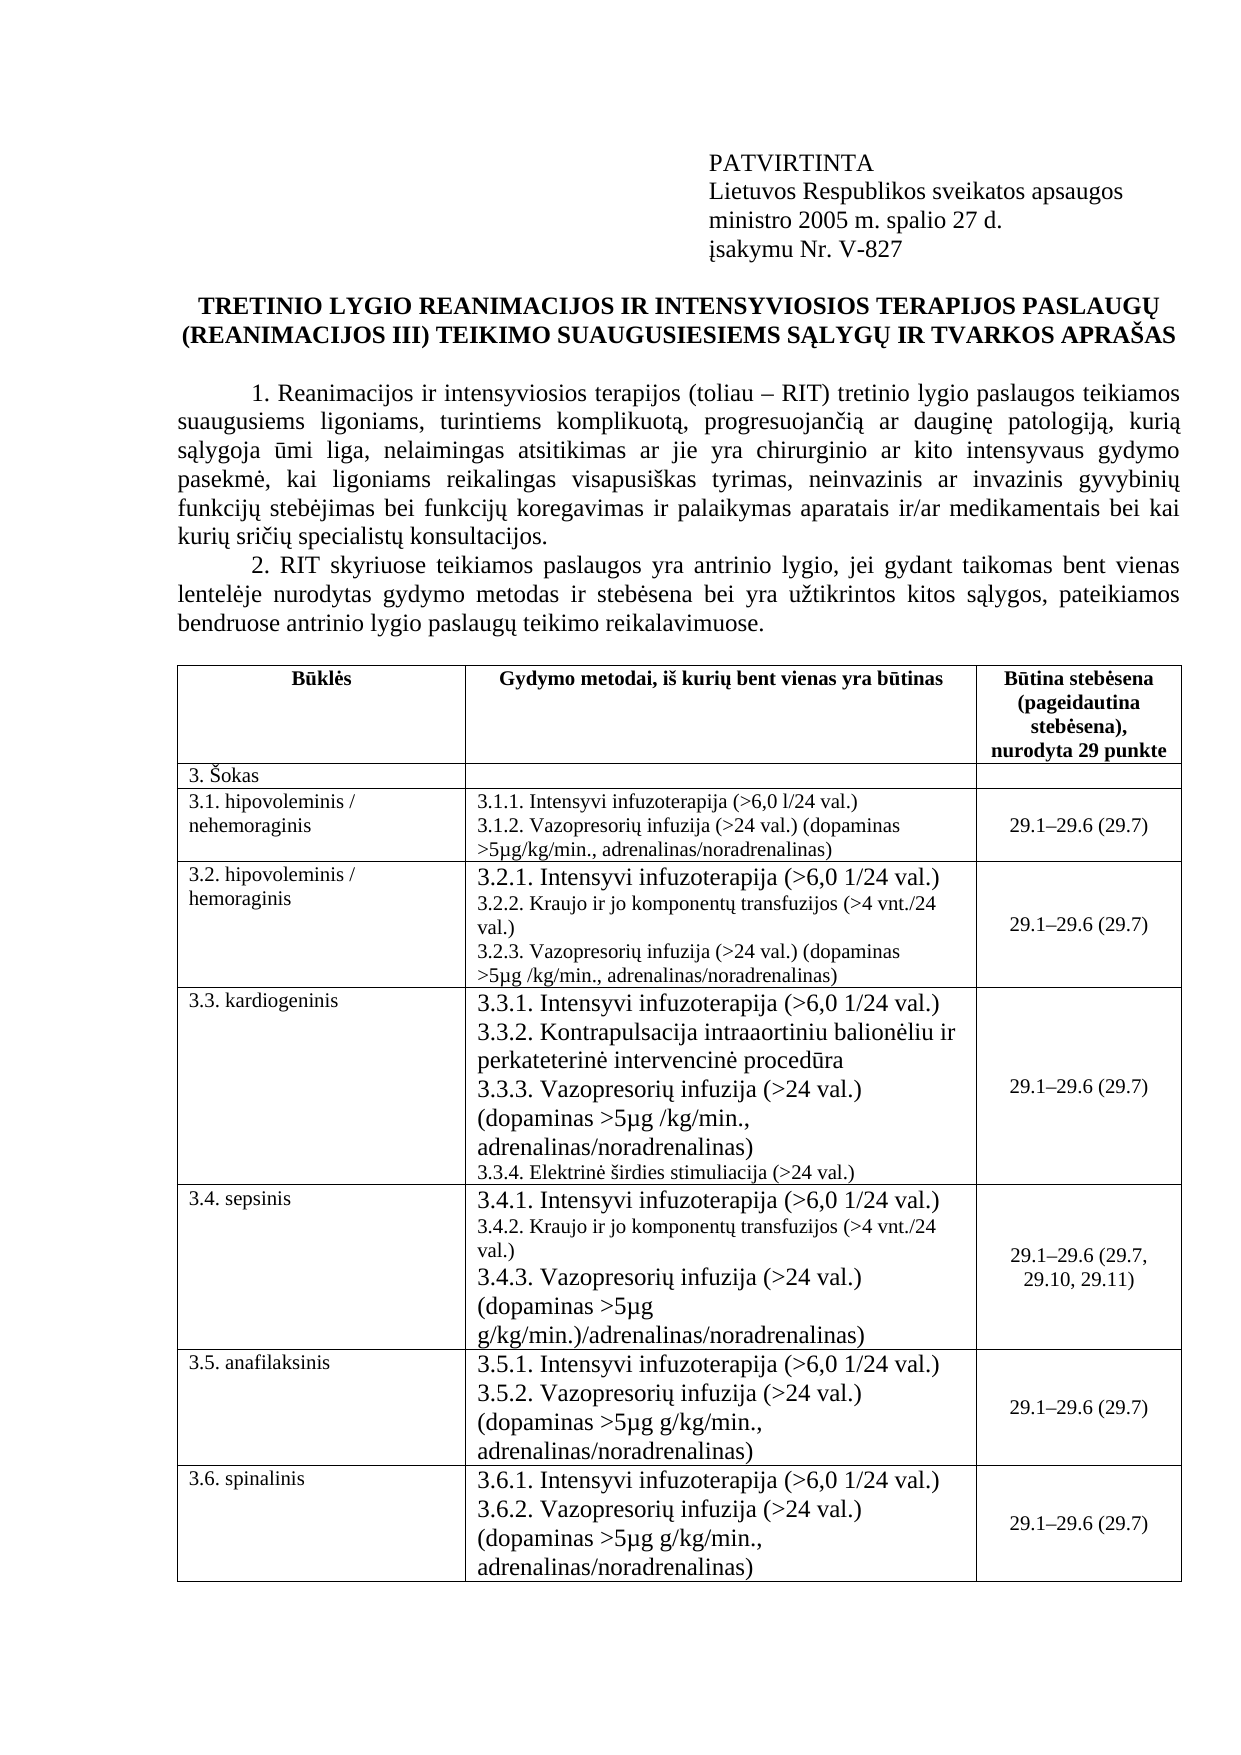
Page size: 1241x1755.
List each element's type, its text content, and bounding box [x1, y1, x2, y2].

text 1. Reanimacijos ir intensyviosios terapijos (toliau – RIT) tretinio lygio paslaugos teikiamos suaugusiems ligoniams, turintiems komplikuotą, progresuojančią ar dauginę patologiją, kurią sąlygoja ūmi liga, nelaimingas atsitikimas ar jie yra chirurginio ar kito intensyvaus gydymo pasekmė, kai ligoniams reikalingas visapusiškas tyrimas, neinvazinis ar invazinis gyvybinių funkcijų stebėjimas bei funkcijų koregavimas ir palaikymas aparatais ir/ar medikamentais bei kai kurių sričių specialistų konsultacijos. [177, 378, 1181, 550]
table_cell 29.1–29.6 (29.7) [977, 862, 1181, 987]
text Lietuvos Respublikos sveikatos apsaugos [177, 176, 1181, 205]
table_cell 3.2. hipovoleminis / hemoraginis [178, 862, 465, 987]
table_header Būklės [178, 666, 465, 762]
table_cell 3.4.1. Intensyvi infuzoterapija (>6,0 1/24 val.) 3.4.2. Kraujo ir jo komponentų transfuzijos (>4 vnt./24 val.) 3.4.3. Vazopresorių infuzija (>24 val.) (dopaminas >5µg g/kg/min.)/adrenalinas/noradrenalinas) [466, 1185, 976, 1348]
table_header Gydymo metodai, iš kurių bent vienas yra būtinas [466, 666, 976, 762]
table_cell 29.1–29.6 (29.7) [977, 1466, 1181, 1581]
table_cell 29.1–29.6 (29.7, 29.10, 29.11) [977, 1185, 1181, 1348]
table_header Būtina stebėsena (pageidautina stebėsena), nurodyta 29 punkte [977, 666, 1181, 762]
table_cell 3. Šokas [178, 764, 465, 787]
table_cell 29.1–29.6 (29.7) [977, 988, 1181, 1184]
table_cell 3.6. spinalinis [178, 1466, 465, 1581]
text 2. RIT skyriuose teikiamos paslaugos yra antrinio lygio, jei gydant taikomas bent vienas lentelėje nurodytas gydymo metodas ir stebėsena bei yra užtikrintos kitos sąlygos, pateikiamos bendruose antrinio lygio paslaugų teikimo reikalavimuose. [177, 550, 1181, 636]
table_cell 3.3.1. Intensyvi infuzoterapija (>6,0 1/24 val.) 3.3.2. Kontrapulsacija intraaortiniu balionėliu ir perkateterinė intervencinė procedūra 3.3.3. Vazopresorių infuzija (>24 val.) (dopaminas >5µg /kg/min., adrenalinas/noradrenalinas) 3.3.4. Elektrinė širdies stimuliacija (>24 val.) [466, 988, 976, 1184]
text PATVIRTINTA [177, 148, 1181, 176]
table_cell 3.6.1. Intensyvi infuzoterapija (>6,0 1/24 val.) 3.6.2. Vazopresorių infuzija (>24 val.) (dopaminas >5µg g/kg/min., adrenalinas/noradrenalinas) [466, 1466, 976, 1581]
table_cell 29.1–29.6 (29.7) [977, 789, 1181, 861]
table_cell 3.5.1. Intensyvi infuzoterapija (>6,0 1/24 val.) 3.5.2. Vazopresorių infuzija (>24 val.) (dopaminas >5µg g/kg/min., adrenalinas/noradrenalinas) [466, 1350, 976, 1464]
text ministro 2005 m. spalio 27 d. [177, 205, 1181, 234]
table_cell [466, 764, 976, 787]
table_cell 3.1. hipovoleminis / nehemoraginis [178, 789, 465, 861]
text įsakymu Nr. V-827 [177, 234, 1181, 263]
table_cell 29.1–29.6 (29.7) [977, 1350, 1181, 1464]
table_cell 3.4. sepsinis [178, 1185, 465, 1348]
table_cell 3.3. kardiogeninis [178, 988, 465, 1184]
table_cell 3.2.1. Intensyvi infuzoterapija (>6,0 1/24 val.) 3.2.2. Kraujo ir jo komponentų transfuzijos (>4 vnt./24 val.) 3.2.3. Vazopresorių infuzija (>24 val.) (dopaminas >5µg /kg/min., adrenalinas/noradrenalinas) [466, 862, 976, 987]
text TRETINIO LYGIO REANIMACIJOS IR INTENSYVIOSIOS TERAPIJOS PASLAUGŲ (REANIMACIJOS III) TEIKIMO SUAUGUSIESIEMS SĄLYGŲ IR TVARKOS APRAŠAS [177, 291, 1181, 349]
table_cell 3.1.1. Intensyvi infuzoterapija (>6,0 l/24 val.) 3.1.2. Vazopresorių infuzija (>24 val.) (dopaminas >5µg/kg/min., adrenalinas/noradrenalinas) [466, 789, 976, 861]
table_cell 3.5. anafilaksinis [178, 1350, 465, 1464]
table_cell [977, 764, 1181, 787]
